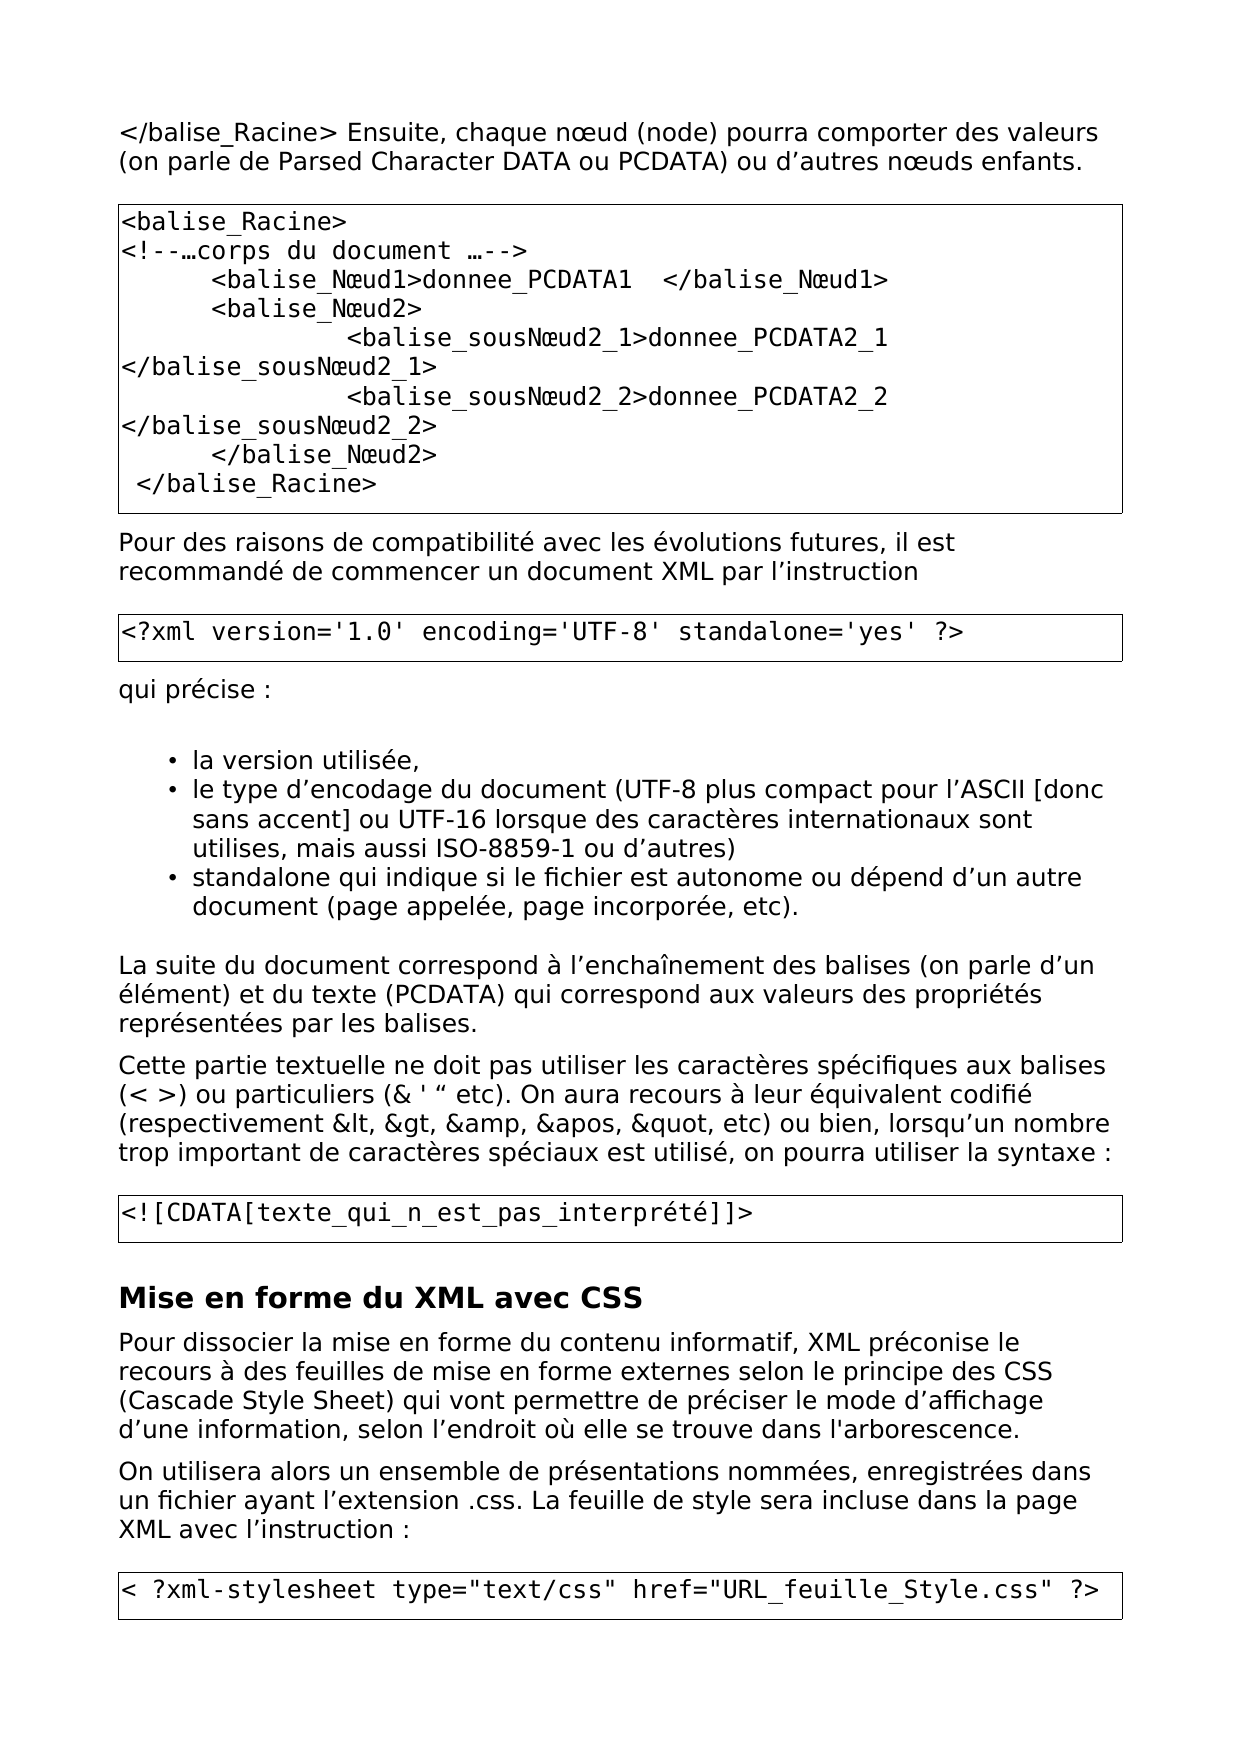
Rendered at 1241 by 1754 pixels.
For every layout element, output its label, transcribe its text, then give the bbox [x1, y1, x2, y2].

text La suite du document correspond à l’enchaînement des balises (on parle d’un élément) et du texte (PCDATA) qui correspond aux valeurs des propriétés représentées par les balises. [118, 951, 1122, 1038]
table_header <?xml version='1.0' encoding='UTF-8' standalone='yes' ?> [119, 615, 1122, 661]
table_header < ?xml-stylesheet type="text/css" href="URL_feuille_Style.css" ?> [119, 1573, 1122, 1619]
subtitle Mise en forme du XML avec CSS [118, 1282, 1122, 1316]
text </balise_Racine> Ensuite, chaque nœud (node) pourra comporter des valeurs (on parle de Parsed Character DATA ou PCDATA) ou d’autres nœuds enfants. [118, 118, 1122, 176]
text On utilisera alors un ensemble de présentations nommées, enregistrées dans un fichier ayant l’extension .css. La feuille de style sera incluse dans la page XML avec l’instruction : [118, 1457, 1122, 1545]
list le type d’encodage du document (UTF-8 plus compact pour l’ASCII [donc sans accent] ou UTF-16 lorsque des caractères internationaux sont utilises, mais aussi ISO-8859-1 ou d’autres) [177, 776, 1122, 863]
text Pour des raisons de compatibilité avec les évolutions futures, il est recommandé de commencer un document XML par l’instruction [118, 528, 1122, 586]
text Pour dissocier la mise en forme du contenu informatif, XML préconise le recours à des feuilles de mise en forme externes selon le principe des CSS (Cascade Style Sheet) qui vont permettre de préciser le mode d’affichage d’une information, selon l’endroit où elle se trouve dans l'arborescence. [118, 1328, 1122, 1445]
table_header <![CDATA[texte_qui_n_est_pas_interprété]]> [119, 1196, 1122, 1242]
text qui précise : [118, 675, 1122, 704]
text Cette partie textuelle ne doit pas utiliser les caractères spécifiques aux balises (< >) ou particuliers (& ' “ etc). On aura recours à leur équivalent codifié (respectivement &lt, &gt, &amp, &apos, &quot, etc) ou bien, lorsqu’un nombre trop important de caractères spéciaux est utilisé, on pourra utiliser la syntaxe : [118, 1051, 1122, 1168]
table_header <balise_Racine> <!--…corps du document …--> <balise_Nœud1>donnee_PCDATA1 </balise_Nœud1> <balise_Nœud2> <balise_sousNœud2_1>donnee_PCDATA2_1 </balise_sousNœud2_1> <balise_sousNœud2_2>donnee_PCDATA2_2 </balise_sousNœud2_2> </balise_Nœud2> </balise_Racine> [119, 205, 1122, 513]
list standalone qui indique si le fichier est autonome ou dépend d’un autre document (page appelée, page incorporée, etc). [177, 863, 1122, 922]
list la version utilisée, [177, 747, 1122, 776]
